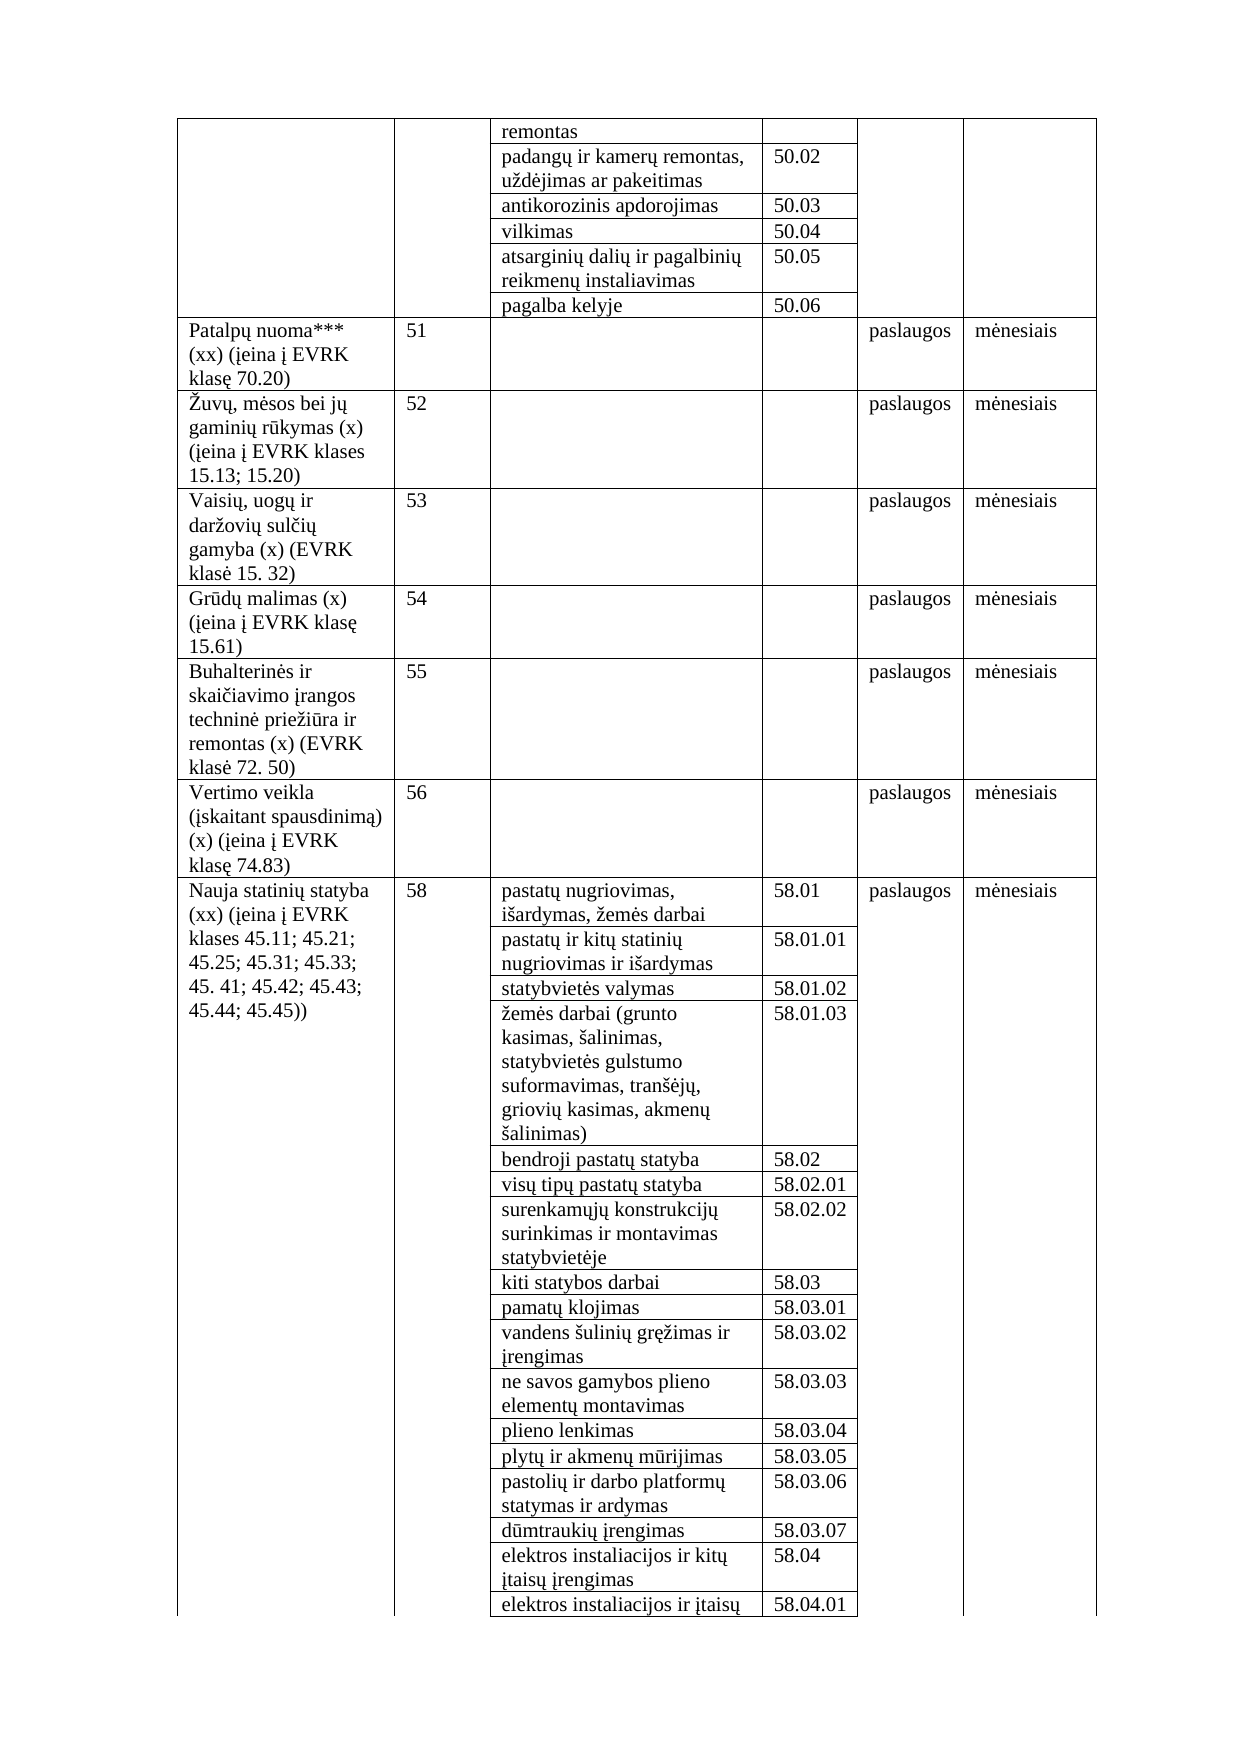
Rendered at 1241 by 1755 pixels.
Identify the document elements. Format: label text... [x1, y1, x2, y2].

table_cell ne savos gamybos plieno elementų montavimas [491, 1369, 762, 1417]
table_cell 50.03 [763, 194, 857, 217]
table_cell plytų ir akmenų mūrijimas [491, 1444, 762, 1468]
table_cell dūmtraukių įrengimas [491, 1518, 762, 1542]
table_cell 58.03.06 [763, 1469, 857, 1517]
table_cell mėnesiais [964, 318, 1096, 390]
table_cell [491, 659, 762, 779]
table_cell pastolių ir darbo platformų statymas ir ardymas [491, 1469, 762, 1517]
table_cell mėnesiais [964, 780, 1096, 877]
table_cell [395, 119, 490, 317]
table_cell elektros instaliacijos ir įtaisų [491, 1592, 762, 1616]
table_cell bendroji pastatų statyba [491, 1146, 762, 1171]
table_cell vandens šulinių gręžimas ir įrengimas [491, 1320, 762, 1368]
table_cell 54 [395, 586, 490, 658]
table_cell 58 [395, 878, 490, 1517]
table_cell remontas [491, 119, 762, 143]
table_cell 50.06 [763, 293, 857, 317]
table_cell [763, 780, 857, 877]
table_cell 50.05 [763, 244, 857, 292]
table_cell 58.04.01 [763, 1592, 857, 1616]
table_cell [858, 119, 963, 317]
table_cell 58.03.04 [763, 1419, 857, 1442]
table_cell 58.02.01 [763, 1172, 857, 1196]
table_cell [763, 489, 857, 585]
table_cell surenkamųjų konstrukcijų surinkimas ir montavimas statybvietėje [491, 1197, 762, 1269]
table_cell 56 [395, 780, 490, 877]
table_cell pagalba kelyje [491, 293, 762, 317]
table_cell 50.04 [763, 219, 857, 243]
table_cell 58.03 [763, 1270, 857, 1294]
table_cell paslaugos [858, 391, 963, 487]
table_cell Žuvų, mėsos bei jų gaminių rūkymas (x) (įeina į EVRK klases 15.13; 15.20) [178, 391, 394, 487]
table_cell [491, 489, 762, 585]
table_cell 58.02 [763, 1146, 857, 1171]
table_cell 52 [395, 391, 490, 487]
table_cell statybvietės valymas [491, 976, 762, 1000]
table_cell padangų ir kamerų remontas, uždėjimas ar pakeitimas [491, 144, 762, 192]
table_cell 58.02.02 [763, 1197, 857, 1269]
table_cell antikorozinis apdorojimas [491, 194, 762, 217]
table_cell atsarginių dalių ir pagalbinių reikmenų instaliavimas [491, 244, 762, 292]
table_cell paslaugos [858, 780, 963, 877]
table_cell [491, 780, 762, 877]
table_cell 58.01 [763, 878, 857, 926]
table_cell 58.03.02 [763, 1320, 857, 1368]
table_cell Vaisių, uogų ir daržovių sulčių gamyba (x) (EVRK klasė 15. 32) [178, 489, 394, 585]
table_cell pastatų ir kitų statinių nugriovimas ir išardymas [491, 927, 762, 975]
table_cell [395, 1517, 490, 1616]
table_cell 58.01.02 [763, 976, 857, 1000]
table_cell 58.03.07 [763, 1518, 857, 1542]
table_cell 58.01.03 [763, 1001, 857, 1145]
table_cell 55 [395, 659, 490, 779]
table_cell paslaugos [858, 318, 963, 390]
table_cell [763, 659, 857, 779]
table_cell [178, 119, 394, 317]
table_cell [763, 391, 857, 487]
table_cell [491, 318, 762, 390]
table_cell pastatų nugriovimas, išardymas, žemės darbai [491, 878, 762, 926]
table_cell 51 [395, 318, 490, 390]
table_cell Vertimo veikla (įskaitant spausdinimą) (x) (įeina į EVRK klasę 74.83) [178, 780, 394, 877]
table_cell Patalpų nuoma*** (xx) (įeina į EVRK klasę 70.20) [178, 318, 394, 390]
table_cell vilkimas [491, 219, 762, 243]
table_cell 58.03.05 [763, 1444, 857, 1468]
table_cell mėnesiais [964, 586, 1096, 658]
table_cell [763, 586, 857, 658]
table_cell 58.03.03 [763, 1369, 857, 1417]
table_cell Grūdų malimas (x) (įeina į EVRK klasę 15.61) [178, 586, 394, 658]
table_cell mėnesiais [964, 489, 1096, 585]
table_cell žemės darbai (grunto kasimas, šalinimas, statybvietės gulstumo suformavimas, tranšėjų, griovių kasimas, akmenų šalinimas) [491, 1001, 762, 1145]
table_cell mėnesiais [964, 878, 1096, 1616]
table_cell Nauja statinių statyba (xx) (įeina į EVRK klases 45.11; 45.21; 45.25; 45.31; 45.33; 45. 41; 45.42; 45.43; 45.44; 45.45)) [178, 878, 394, 1616]
table_cell [491, 586, 762, 658]
table_cell 58.04 [763, 1543, 857, 1591]
table_cell mėnesiais [964, 659, 1096, 779]
table_cell [763, 318, 857, 390]
table_cell visų tipų pastatų statyba [491, 1172, 762, 1196]
table_cell 58.01.01 [763, 927, 857, 975]
table_cell 58.03.01 [763, 1295, 857, 1319]
table_cell paslaugos [858, 659, 963, 779]
table_cell paslaugos [858, 489, 963, 585]
table_cell [763, 119, 857, 143]
table_cell kiti statybos darbai [491, 1270, 762, 1294]
table_cell 50.02 [763, 144, 857, 192]
table_cell [491, 391, 762, 487]
table_cell paslaugos [858, 878, 963, 1616]
table_cell elektros instaliacijos ir kitų įtaisų įrengimas [491, 1543, 762, 1591]
table_cell Buhalterinės ir skaičiavimo įrangos techninė priežiūra ir remontas (x) (EVRK klasė 72. 50) [178, 659, 394, 779]
table_cell plieno lenkimas [491, 1419, 762, 1442]
table_cell 53 [395, 489, 490, 585]
table_cell paslaugos [858, 586, 963, 658]
table_cell pamatų klojimas [491, 1295, 762, 1319]
table_cell mėnesiais [964, 391, 1096, 487]
table_cell [964, 119, 1096, 317]
